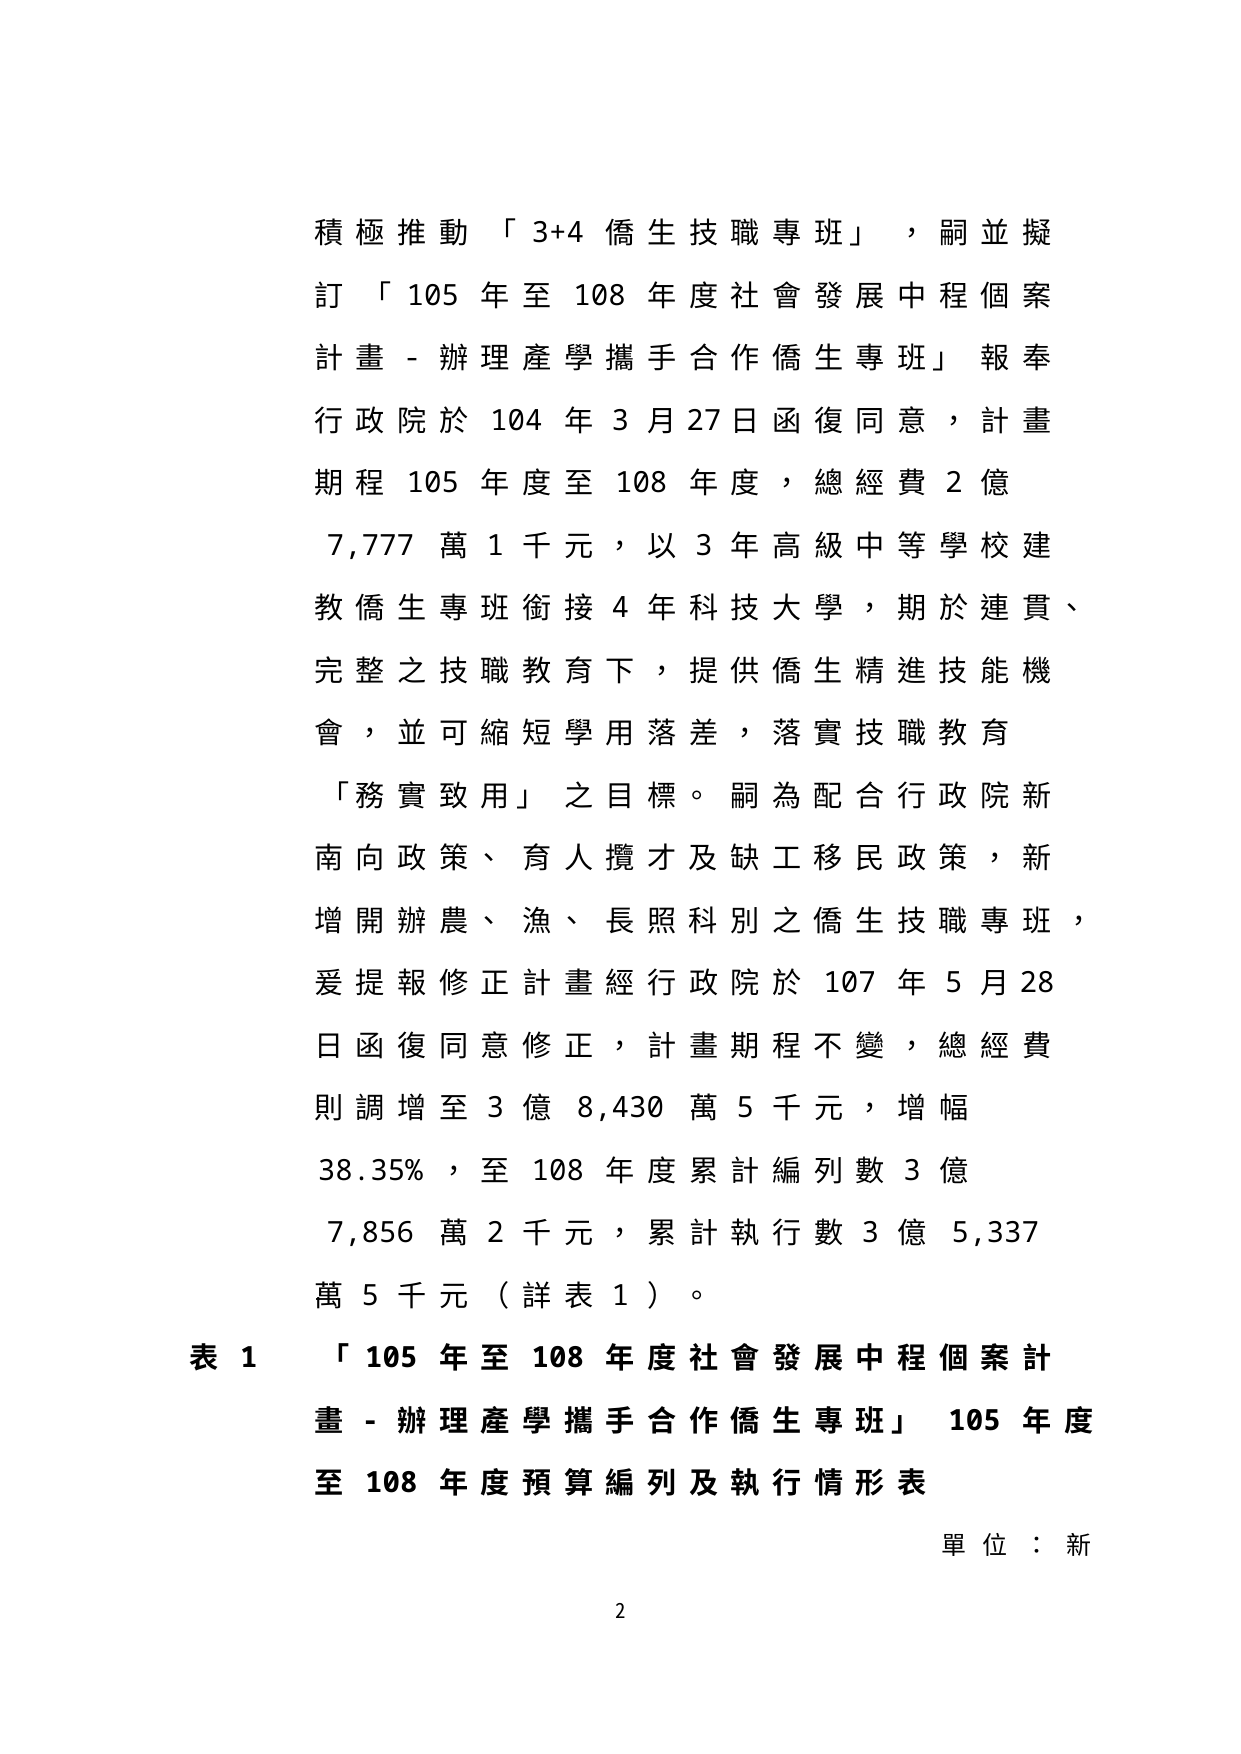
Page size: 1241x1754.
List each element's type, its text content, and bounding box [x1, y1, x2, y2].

text 單位：新 [921, 1502, 1102, 1564]
text 為強化僑生政策，僑委會自103年度即積極推動「3+4僑生技職專班」，嗣並擬訂「105年至108年度社會發展中程個案計畫-辦理產學攜手合作僑生專班」報奉行政院於104年3月27日函復同意，計畫期程105年度至108年度，總經費2億7,777萬1千元，以3年高級中等學校建教僑生專班銜接4年科技大學，期於連貫、完整之技職教育下，提供僑生精進技能機會，並可縮短學用落差，落實技職教育「務實致用」之目標。嗣為配合行政院新南向政策、育人攬才及缺工移民政策，新增開辦農、漁、長照科別之僑生技職專班，爰提報修正計畫經行政院於107年5月28日函復同意修正，計畫期程不變，總經費則調增至3億8,430萬5千元，增幅38.35%，至108年度累計編列數3億7,856萬2千元，累計執行數3億5,337萬5千元（詳表1）。 [271, 189, 1058, 1314]
text 表1 「105年至108年度社會發展中程個案計畫-辦理產學攜手合作僑生專班」105年度至108年度預算編列及執行情形表 [183, 1314, 1102, 1502]
